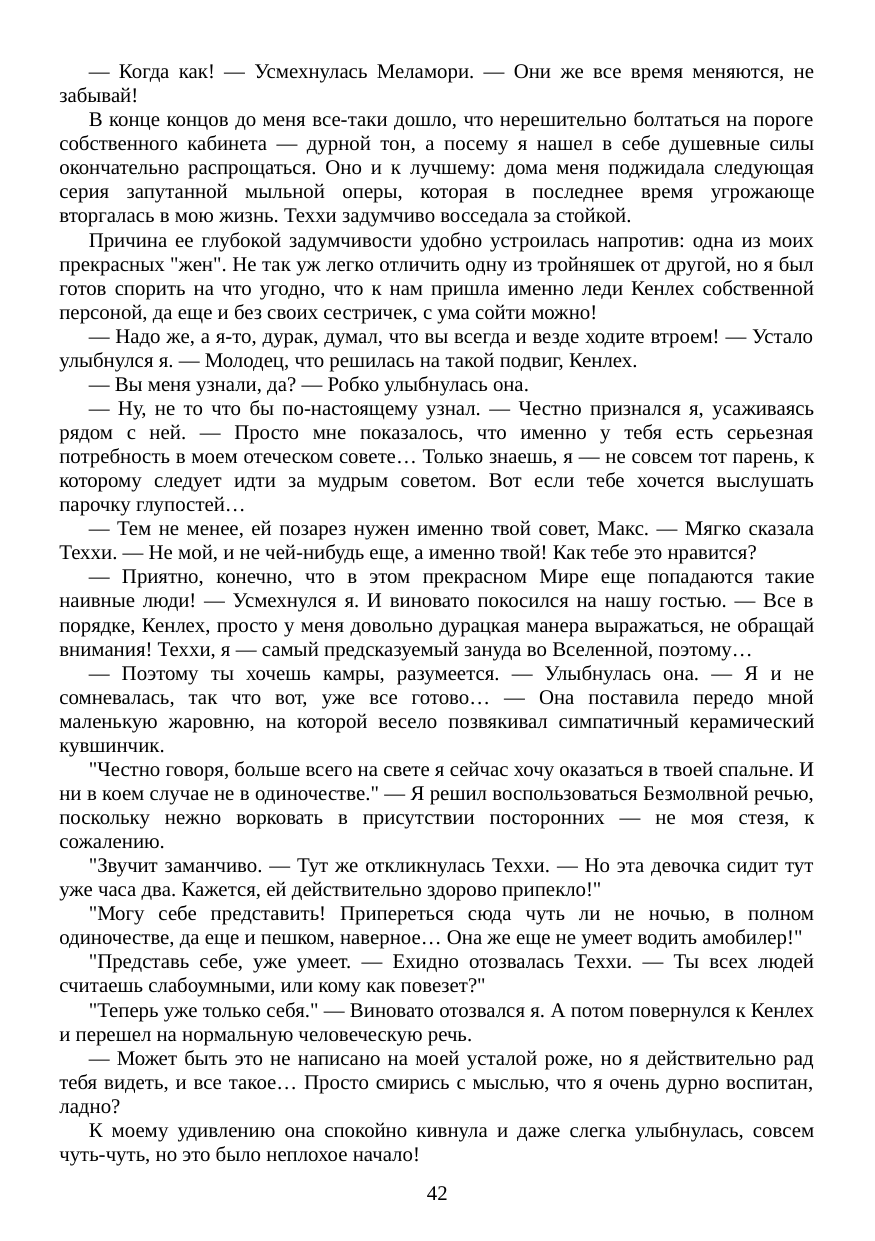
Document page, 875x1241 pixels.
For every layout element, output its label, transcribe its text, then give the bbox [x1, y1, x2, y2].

text "Звучит заманчиво. — Тут же откликнулась Теххи. — Но эта девочка сидит тут уже часа два. Кажется, ей действительно здорово припекло!" [59, 853, 815, 901]
text — Поэтому ты хочешь камры, разумеется. — Улыбнулась она. — Я и не сомневалась, так что вот, уже все готово… — Она поставила передо мной маленькую жаровню, на которой весело позвякивал симпатичный керамический кувшинчик. [59, 661, 815, 757]
text — Когда как! — Усмехнулась Меламори. — Они же все время меняются, не забывай! [59, 59, 815, 107]
text — Вы меня узнали, да? — Робко улыбнулась она. [59, 372, 815, 396]
text В конце концов до меня все-таки дошло, что нерешительно болтаться на пороге собственного кабинета — дурной тон, а посему я нашел в себе душевные силы окончательно распрощаться. Оно и к лучшему: дома меня поджидала следующая серия запутанной мыльной оперы, которая в последнее время угрожающе вторгалась в мою жизнь. Теххи задумчиво восседала за стойкой. [59, 107, 815, 227]
text К моему удивлению она спокойно кивнула и даже слегка улыбнулась, совсем чуть-чуть, но это было неплохое начало! [59, 1118, 815, 1166]
text Причина ее глубокой задумчивости удобно устроилась напротив: одна из моих прекрасных "жен". Не так уж легко отличить одну из тройняшек от другой, но я был готов спорить на что угодно, что к нам пришла именно леди Кенлех собственной персоной, да еще и без своих сестричек, с ума сойти можно! [59, 227, 815, 324]
text "Теперь уже только себя." — Виновато отозвался я. А потом повернулся к Кенлех и перешел на нормальную человеческую речь. [59, 997, 815, 1046]
text — Тем не менее, ей позарез нужен именно твой совет, Макс. — Мягко сказала Теххи. — Не мой, и не чей-нибудь еще, а именно твой! Как тебе это нравится? [59, 516, 815, 564]
text "Представь себе, уже умеет. — Ехидно отозвалась Теххи. — Ты всех людей считаешь слабоумными, или кому как повезет?" [59, 949, 815, 997]
text — Ну, не то что бы по-настоящему узнал. — Честно признался я, усаживаясь рядом с ней. — Просто мне показалось, что именно у тебя есть серьезная потребность в моем отеческом совете… Только знаешь, я — не совсем тот парень, к которому следует идти за мудрым советом. Вот если тебе хочется выслушать парочку глупостей… [59, 396, 815, 516]
text — Приятно, конечно, что в этом прекрасном Мире еще попадаются такие наивные люди! — Усмехнулся я. И виновато покосился на нашу гостью. — Все в порядке, Кенлех, просто у меня довольно дурацкая манера выражаться, не обращай внимания! Теххи, я — самый предсказуемый зануда во Вселенной, поэтому… [59, 564, 815, 661]
text "Честно говоря, больше всего на свете я сейчас хочу оказаться в твоей спальне. И ни в коем случае не в одиночестве." — Я решил воспользоваться Безмолвной речью, поскольку нежно ворковать в присутствии посторонних — не моя стезя, к сожалению. [59, 757, 815, 853]
text — Надо же, а я-то, дурак, думал, что вы всегда и везде ходите втроем! — Устало улыбнулся я. — Молодец, что решилась на такой подвиг, Кенлех. [59, 324, 815, 372]
text "Могу себе представить! Припереться сюда чуть ли не ночью, в полном одиночестве, да еще и пешком, наверное… Она же еще не умеет водить амобилер!" [59, 901, 815, 949]
text — Может быть это не написано на моей усталой роже, но я действительно рад тебя видеть, и все такое… Просто смирись с мыслью, что я очень дурно воспитан, ладно? [59, 1046, 815, 1118]
